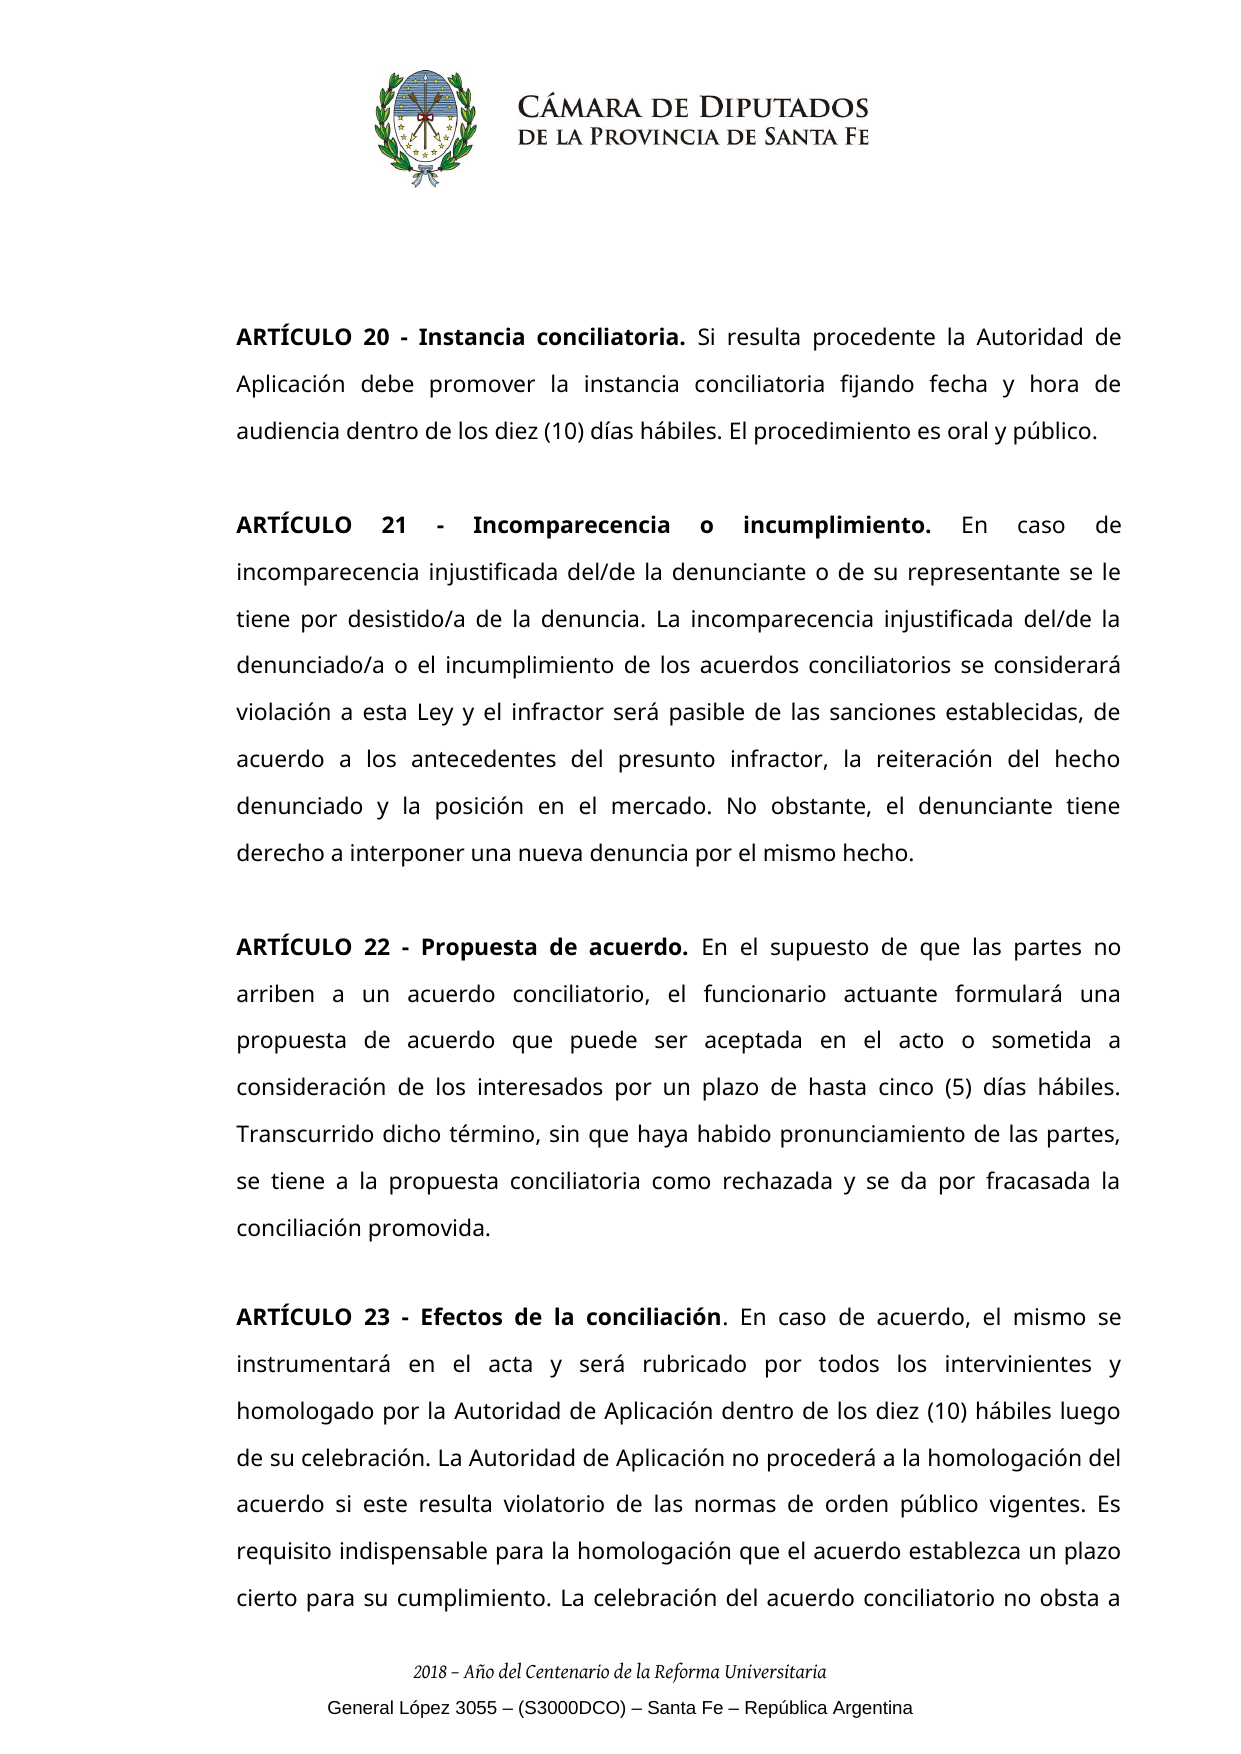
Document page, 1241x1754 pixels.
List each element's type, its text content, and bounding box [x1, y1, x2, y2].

text ARTÍCULO 20 - Instancia conciliatoria. Si resulta procedente la Autoridad de Aplicación debe promover la instancia conciliatoria fijando fecha y hora de audiencia dentro de los diez (10) días hábiles. El procedimiento es oral y público. [236, 321, 1122, 446]
text ARTÍCULO 22 - Propuesta de acuerdo. En el supuesto de que las partes no arriben a un acuerdo conciliatorio, el funcionario actuante formulará una propuesta de acuerdo que puede ser aceptada en el acto o sometida a consideración de los interesados por un plazo de hasta cinco (5) días hábiles. Transcurrido dicho término, sin que haya habido pronunciamiento de las partes, se tiene a la propuesta conciliatoria como rechazada y se da por fracasada la conciliación promovida. [236, 931, 1122, 1243]
picture [374, 70, 869, 192]
text ARTÍCULO 23 - Efectos de la conciliación. En caso de acuerdo, el mismo se instrumentará en el acta y será rubricado por todos los intervinientes y homologado por la Autoridad de Aplicación dentro de los diez (10) hábiles luego de su celebración. La Autoridad de Aplicación no procederá a la homologación del acuerdo si este resulta violatorio de las normas de orden público vigentes. Es requisito indispensable para la homologación que el acuerdo establezca un plazo cierto para su cumplimiento. La celebración del acuerdo conciliatorio no obsta a [236, 1301, 1122, 1613]
text ARTÍCULO 21 - Incomparecencia o incumplimiento. En caso de incomparecencia injustificada del/de la denunciante o de su representante se le tiene por desistido/a de la denuncia. La incomparecencia injustificada del/de la denunciado/a o el incumplimiento de los acuerdos conciliatorios se considerará violación a esta Ley y el infractor será pasible de las sanciones establecidas, de acuerdo a los antecedentes del presunto infractor, la reiteración del hecho denunciado y la posición en el mercado. No obstante, el denunciante tiene derecho a interponer una nueva denuncia por el mismo hecho. [236, 509, 1122, 868]
